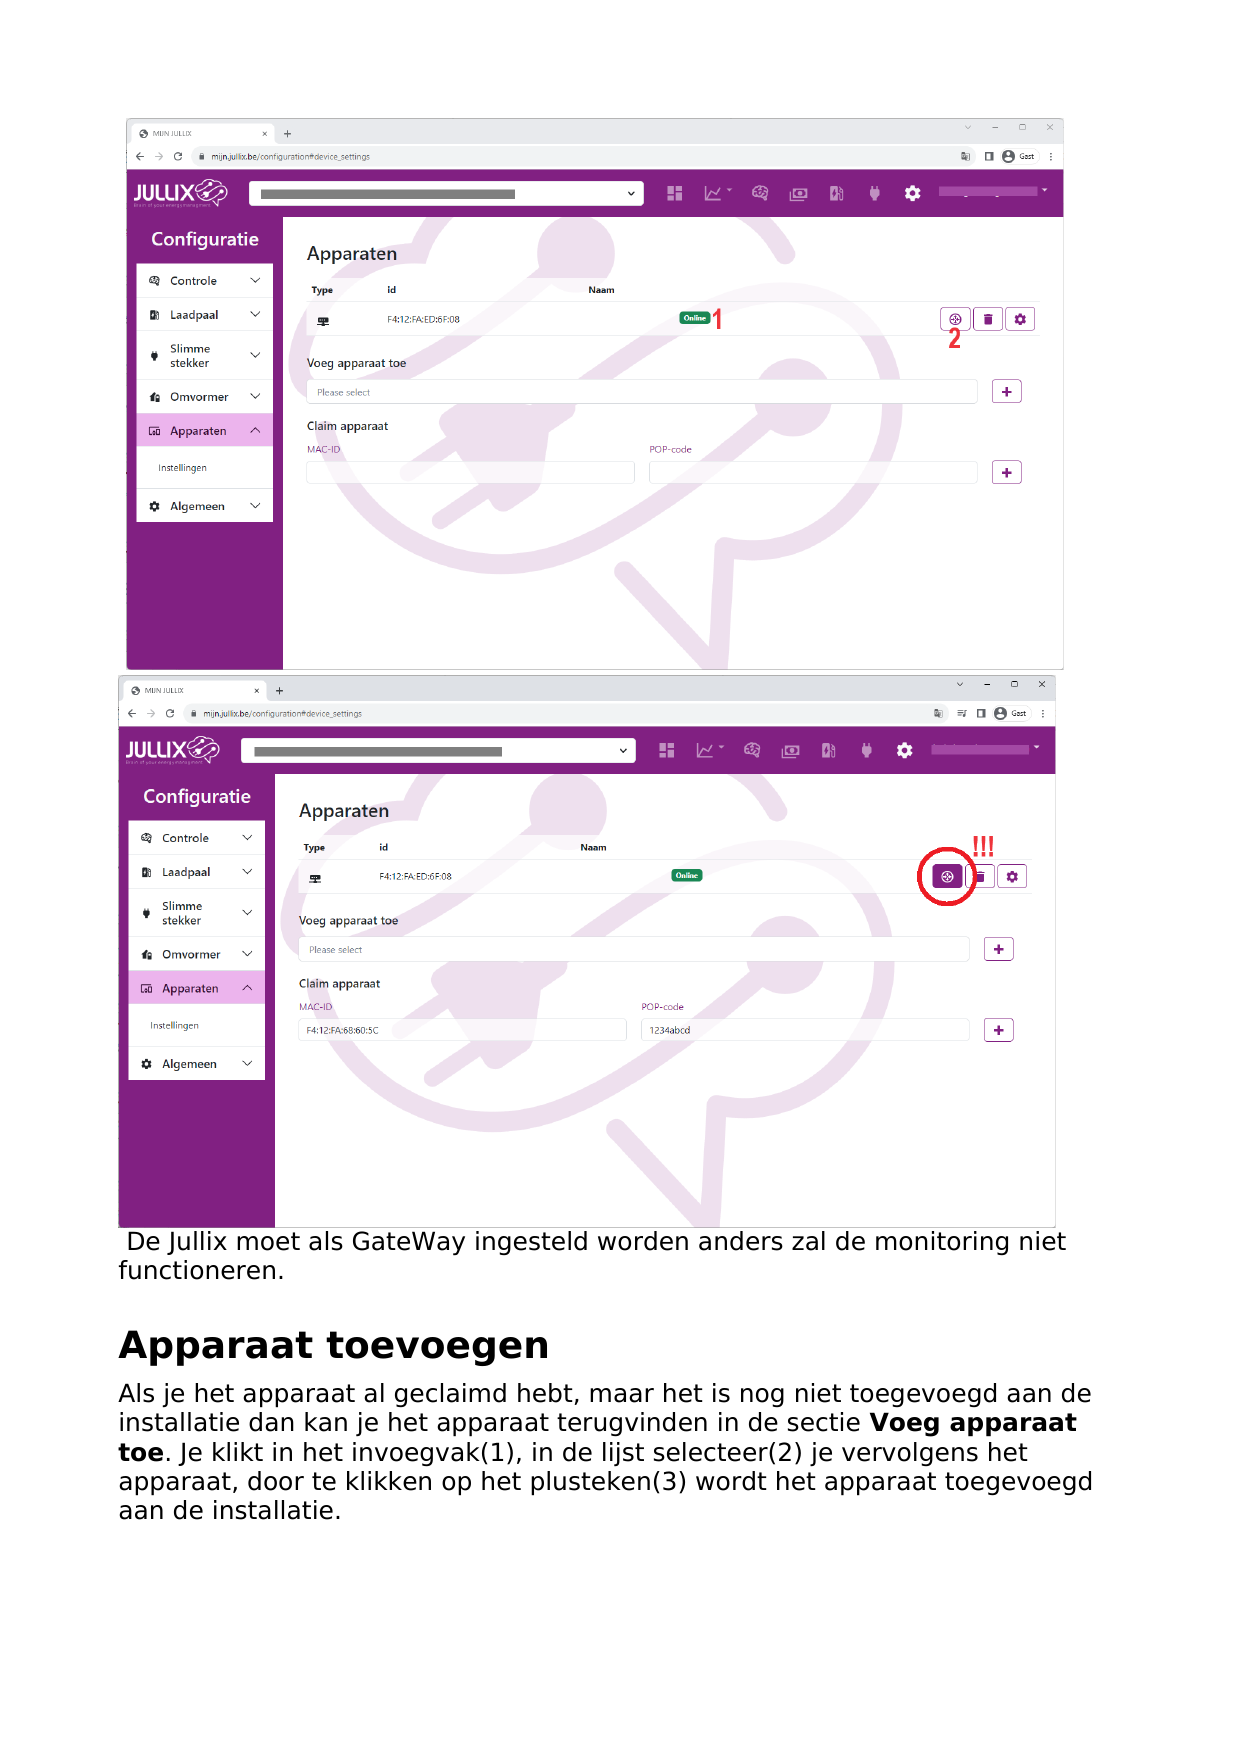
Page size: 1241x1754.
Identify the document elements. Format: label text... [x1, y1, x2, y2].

picture [126, 118, 1064, 670]
subtitle Apparaat toevoegen [118, 1323, 1122, 1367]
text De Jullix moet als GateWay ingesteld worden anders zal de monitoring niet functioneren. [118, 118, 1122, 1286]
text Als je het apparaat al geclaimd hebt, maar het is nog niet toegevoegd aan de installatie dan kan je het apparaat terugvinden in de sectie Voeg apparaat toe. Je klikt in het invoegvak(1), in de lijst selecteer(2) je vervolgens het apparaat, door te klikken op het plusteken(3) wordt het apparaat toegevoegd aan de installatie. [118, 1379, 1122, 1525]
picture [118, 675, 1056, 1228]
